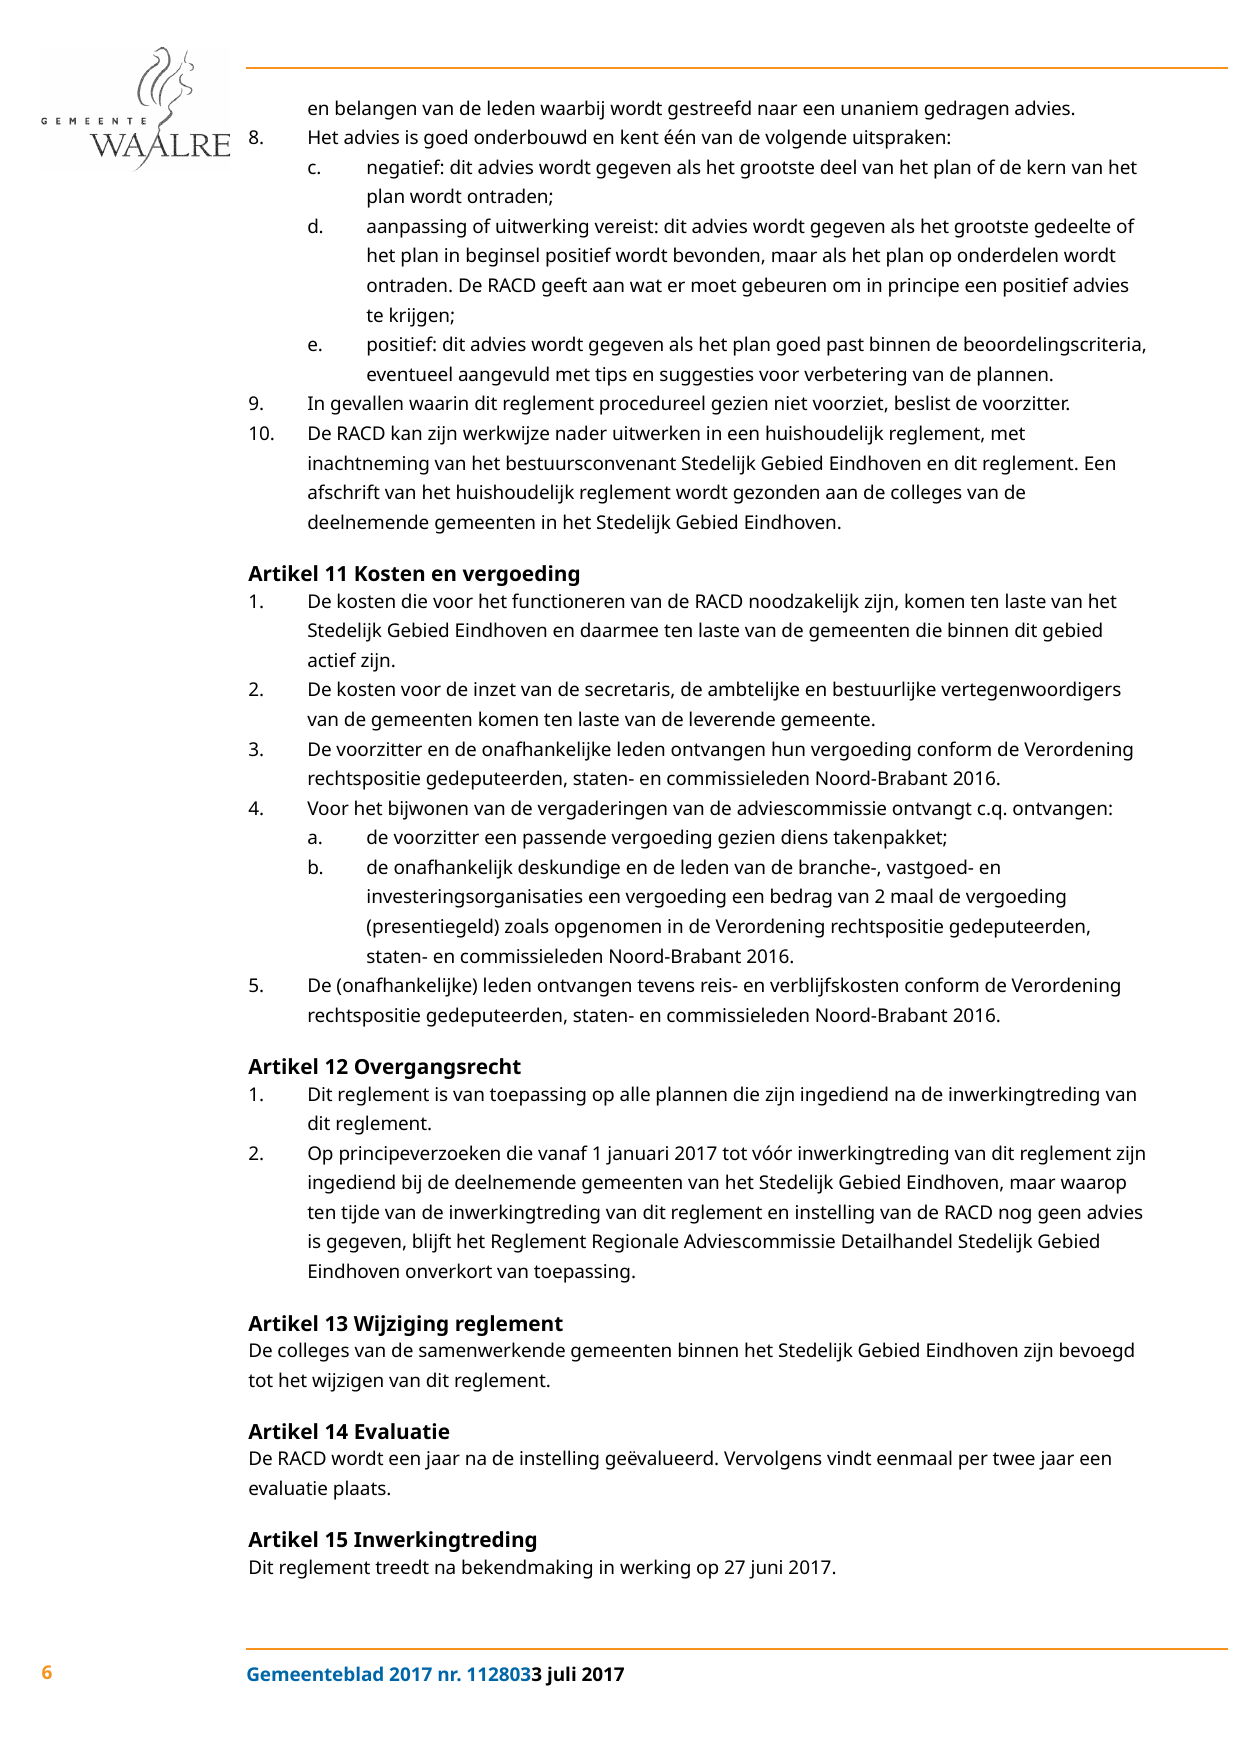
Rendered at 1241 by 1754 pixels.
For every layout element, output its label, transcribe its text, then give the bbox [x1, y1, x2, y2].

text De RACD wordt een jaar na de instelling geëvalueerd. Vervolgens vindt eenmaal per twee jaar een evaluatie plaats. [248, 1446, 1152, 1501]
text Artikel 11 Kosten en vergoeding [248, 559, 1152, 588]
text Artikel 13 Wijziging reglement [248, 1309, 1152, 1337]
picture [41, 47, 231, 172]
list en belangen van de leden waarbij wordt gestreefd naar een unaniem gedragen advies. [248, 95, 1152, 121]
list De kosten die voor het functioneren van de RACD noodzakelijk zijn, komen ten laste van het Stedelijk Gebied Eindhoven en daarmee ten laste van de gemeenten die binnen dit gebied actief zijn. [248, 588, 1152, 673]
text Artikel 14 Evaluatie [248, 1417, 1152, 1446]
text Dit reglement treedt na bekendmaking in werking op 27 juni 2017. [248, 1554, 1152, 1580]
list De kosten voor de inzet van de secretaris, de ambtelijke en bestuurlijke vertegenwoordigers van de gemeenten komen ten laste van de leverende gemeente. [248, 677, 1152, 732]
list positief: dit advies wordt gegeven als het plan goed past binnen de beoordelingscriteria, eventueel aangevuld met tips en suggesties voor verbetering van de plannen. [307, 331, 1152, 387]
list In gevallen waarin dit reglement procedureel gezien niet voorziet, beslist de voorzitter. [248, 391, 1152, 416]
list Het advies is goed onderbouwd en kent één van de volgende uitspraken: [248, 124, 1152, 150]
list De (onafhankelijke) leden ontvangen tevens reis- en verblijfskosten conform de Verordening rechtspositie gedeputeerden, staten- en commissieleden Noord-Brabant 2016. [248, 972, 1152, 1028]
list Dit reglement is van toepassing op alle plannen die zijn ingediend na de inwerkingtreding van dit reglement. [248, 1081, 1152, 1136]
text Artikel 12 Overgangsrecht [248, 1052, 1152, 1081]
list Op principeverzoeken die vanaf 1 januari 2017 tot vóór inwerkingtreding van dit reglement zijn ingediend bij de deelnemende gemeenten van het Stedelijk Gebied Eindhoven, maar waarop ten tijde van de inwerkingtreding van dit reglement en instelling van de RACD nog geen advies is gegeven, blijft het Reglement Regionale Adviescommissie Detailhandel Stedelijk Gebied Eindhoven onverkort van toepassing. [248, 1140, 1152, 1284]
list Voor het bijwonen van de vergaderingen van de adviescommissie ontvangt c.q. ontvangen: [248, 795, 1152, 821]
text Artikel 15 Inwerkingtreding [248, 1526, 1152, 1554]
text De colleges van de samenwerkende gemeenten binnen het Stedelijk Gebied Eindhoven zijn bevoegd tot het wijzigen van dit reglement. [248, 1337, 1152, 1392]
list de voorzitter een passende vergoeding gezien diens takenpakket; [307, 824, 1152, 850]
list De voorzitter en de onafhankelijke leden ontvangen hun vergoeding conform de Verordening rechtspositie gedeputeerden, staten- en commissieleden Noord-Brabant 2016. [248, 736, 1152, 791]
list De RACD kan zijn werkwijze nader uitwerken in een huishoudelijk reglement, met inachtneming van het bestuursconvenant Stedelijk Gebied Eindhoven en dit reglement. Een afschrift van het huishoudelijk reglement wordt gezonden aan de colleges van de deelnemende gemeenten in het Stedelijk Gebied Eindhoven. [248, 420, 1152, 535]
list de onafhankelijk deskundige en de leden van de branche-, vastgoed- en investeringsorganisaties een vergoeding een bedrag van 2 maal de vergoeding (presentiegeld) zoals opgenomen in de Verordening rechtspositie gedeputeerden, staten- en commissieleden Noord-Brabant 2016. [307, 854, 1152, 968]
list negatief: dit advies wordt gegeven als het grootste deel van het plan of de kern van het plan wordt ontraden; [307, 154, 1152, 209]
list aanpassing of uitwerking vereist: dit advies wordt gegeven als het grootste gedeelte of het plan in beginsel positief wordt bevonden, maar als het plan op onderdelen wordt ontraden. De RACD geeft aan wat er moet gebeuren om in principe een positief advies te krijgen; [307, 213, 1152, 328]
